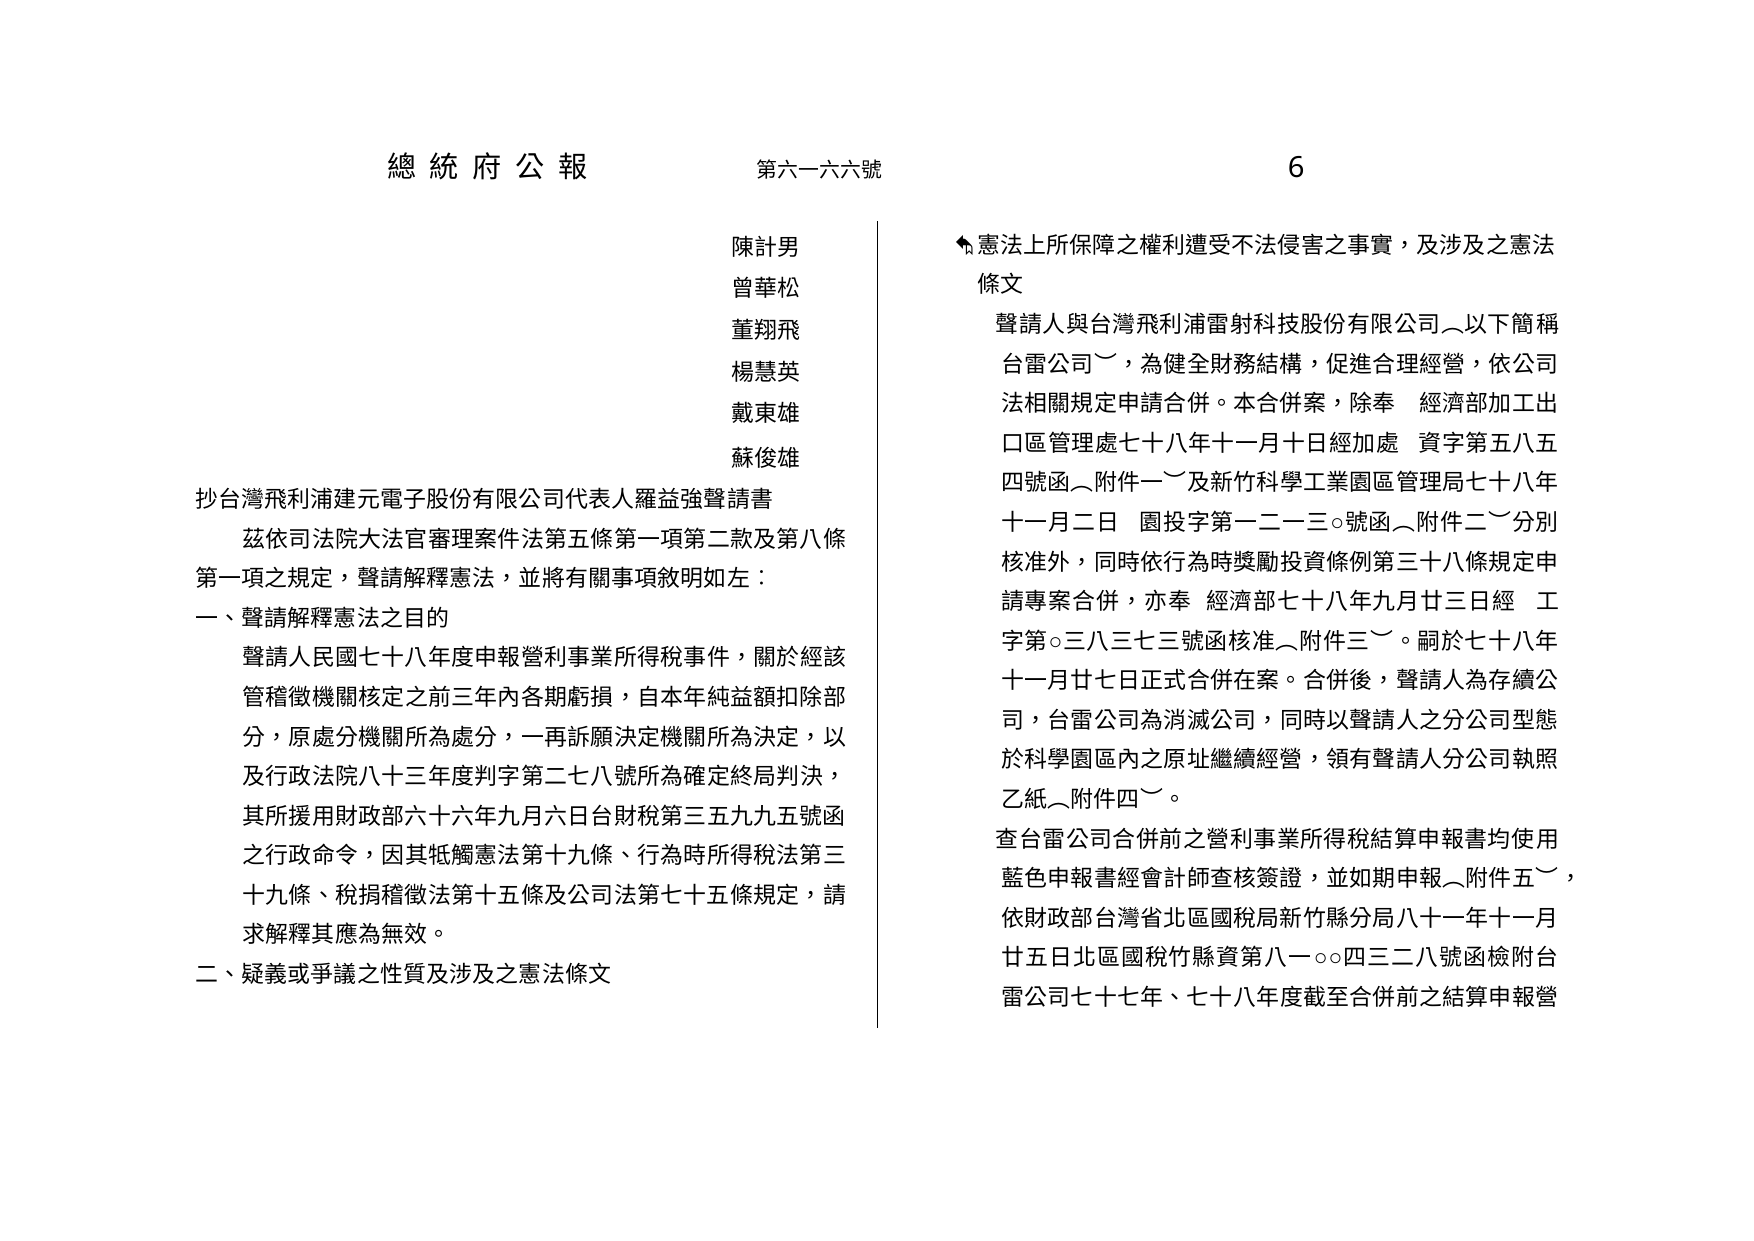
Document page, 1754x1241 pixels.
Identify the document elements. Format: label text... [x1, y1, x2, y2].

text 董翔飛 [195, 305, 800, 347]
text 陳計男 [195, 222, 800, 263]
text 戴東雄 [195, 388, 800, 430]
text 蘇俊雄 [195, 430, 800, 476]
text 憲法上所保障之權利遭受不法侵害之事實，及涉及之憲法條文 [954, 222, 1559, 301]
text 抄台灣飛利浦建元電子股份有限公司代表人羅益強聲請書 [195, 476, 847, 515]
text 聲請人與台灣飛利浦雷射科技股份有限公司︵以下簡稱台雷公司︶，為健全財務結構，促進合理經營，依公司法相關規定申請合併。本合併案，除奉 經濟部加工出口區管理處七十八年十一月十日經加處資字第五八五四號函︵附件一︶及新竹科學工業園區管理局七十八年十一月二日園投字第一二一三○號函︵附件二︶分別核准外，同時依行為時獎勵投資條例第三十八條規定申請專案合併，亦奉 經濟部七十八年九月廿三日經工字第○三八三七三號函核准︵附件三︶。嗣於七十八年十一月廿七日正式合併在案。合併後，聲請人為存續公司，台雷公司為消滅公司，同時以聲請人之分公司型態於科學園區內之原址繼續經營，領有聲請人分公司執照乙紙︵附件四︶。 [977, 301, 1559, 815]
text 聲請人民國七十八年度申報營利事業所得稅事件，關於經該管稽徵機關核定之前三年內各期虧損，自本年純益額扣除部分，原處分機關所為處分，一再訴願決定機關所為決定，以及行政法院八十三年度判字第二七八號所為確定終局判決，其所援用財政部六十六年九月六日台財稅第三五九九五號函之行政命令，因其牴觸憲法第十九條、行為時所得稅法第三十九條、稅捐稽徵法第十五條及公司法第七十五條規定，請求解釋其應為無效。 [242, 634, 847, 951]
text 茲依司法院大法官審理案件法第五條第一項第二款及第八條第一項之規定，聲請解釋憲法，並將有關事項敘明如左︰ [195, 515, 847, 594]
text 楊慧英 [195, 347, 800, 388]
text 二、疑義或爭議之性質及涉及之憲法條文 [195, 951, 847, 990]
text 一、聲請解釋憲法之目的 [195, 594, 847, 634]
text 曾華松 [195, 263, 800, 305]
text 查台雷公司合併前之營利事業所得稅結算申報書均使用藍色申報書經會計師查核簽證，並如期申報︵附件五︶，依財政部台灣省北區國稅局新竹縣分局八十一年十一月廿五日北區國稅竹縣資第八一○○四三二八號函檢附台雷公司七十七年、七十八年度截至合併前之結算申報營利事業所得稅核定通知書，其核定虧損分別為新台幣一○、九六三、五五○元及四○、一七八、八四五元︵附件六︶。 [977, 815, 1559, 1013]
